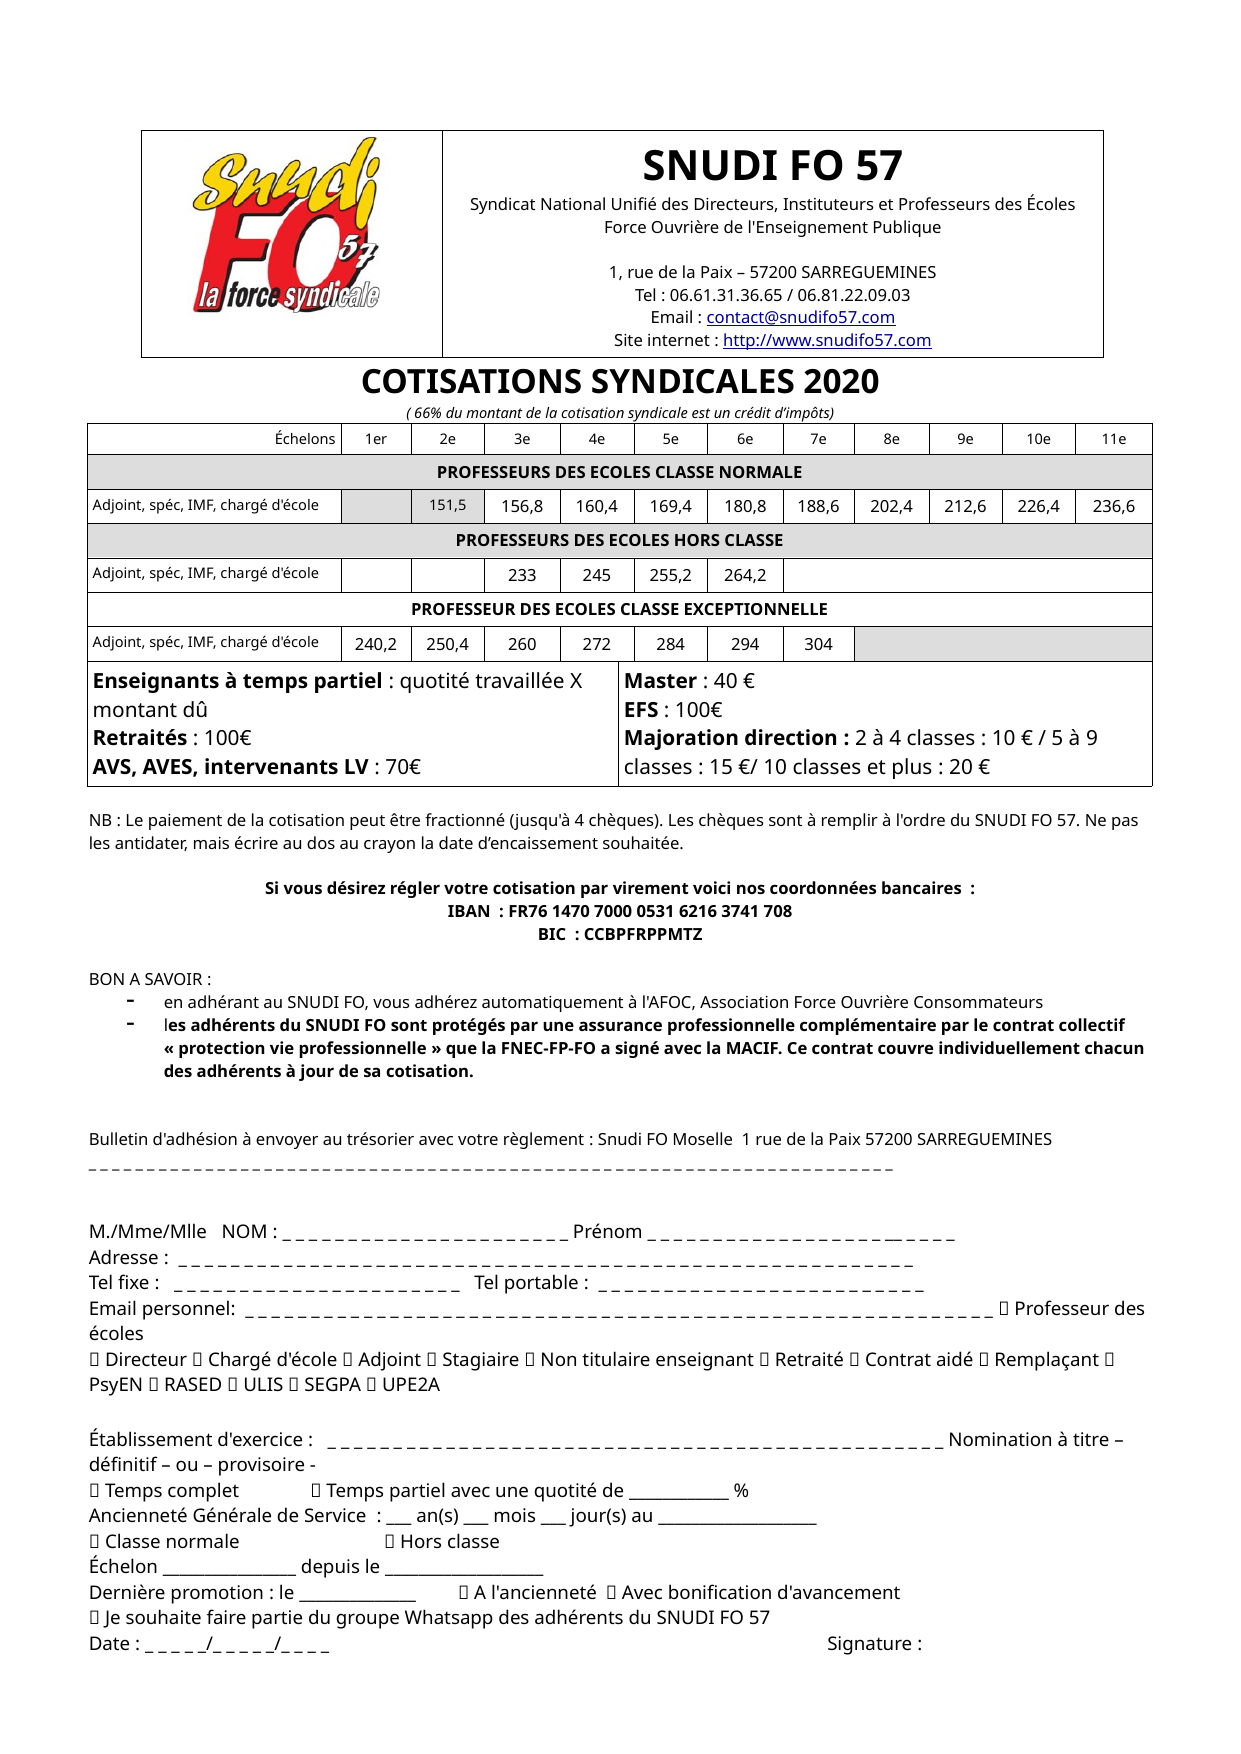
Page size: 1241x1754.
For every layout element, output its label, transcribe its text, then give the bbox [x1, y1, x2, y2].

text Date : _ _ _ _ _/_ _ _ _ _/_ _ _ _ Signature : [88, 1630, 1152, 1656]
text Ancienneté Générale de Service : ___ an(s) ___ mois ___ jour(s) au ___________________ [88, 1503, 1152, 1528]
table_cell 156,8 [485, 490, 560, 523]
table_header 11e [1076, 424, 1152, 454]
text BON A SAVOIR : [88, 968, 1152, 991]
table_cell [342, 559, 411, 592]
text IBAN : FR76 1470 7000 0531 6216 3741 708 [88, 900, 1152, 922]
text  Je souhaite faire partie du groupe Whatsapp des adhérents du SNUDI FO 57 [88, 1605, 1152, 1630]
table_cell 245 [561, 559, 634, 592]
table_cell Adjoint, spéc, IMF, chargé d'école [88, 490, 341, 523]
table_cell [855, 627, 1152, 661]
table_cell 212,6 [930, 490, 1002, 523]
table_cell 169,4 [635, 490, 707, 523]
text NB : Le paiement de la cotisation peut être fractionné (jusqu'à 4 chèques). Les chèques sont à remplir à l'ordre du SNUDI FO 57. Ne pas les antidater, mais écrire au dos au crayon la date d’encaissement souhaitée. [88, 809, 1152, 854]
table_cell 151,5 [412, 490, 484, 523]
table_cell 304 [784, 627, 854, 661]
table_cell 180,8 [708, 490, 783, 523]
table_header 9e [930, 424, 1002, 454]
text Bulletin d'adhésion à envoyer au trésorier avec votre règlement : Snudi FO Moselle 1 rue de la Paix 57200 SARREGUEMINES [88, 1128, 1152, 1151]
table_header 4e [561, 424, 634, 454]
table_header SNUDI FO 57 Syndicat National Unifié des Directeurs, Instituteurs et Professeurs des Écoles Force Ouvrière de l'Enseignement Publique 1, rue de la Paix – 57200 SARREGUEMINES Tel : 06.61.31.36.65 / 06.81.22.09.03 Email : contact@snudifo57.com Site internet : http://www.snudifo57.com [443, 131, 1103, 357]
text Si vous désirez régler votre cotisation par virement voici nos coordonnées bancaires : [88, 877, 1152, 900]
table_cell 284 [635, 627, 707, 661]
list en adhérant au SNUDI FO, vous adhérez automatiquement à l'AFOC, Association Force Ouvrière Consommateurs [126, 991, 1152, 1014]
text M./Mme/Mlle NOM : _ _ _ _ _ _ _ _ _ _ _ _ _ _ _ _ _ _ _ _ _ _ Prénom _ _ _ _ _ _ _ _ _ _ _ _ _ _ _ _ _ _ __ _ _ _ _ [88, 1219, 1152, 1244]
table_cell 188,6 [784, 490, 854, 523]
text BIC : CCBPFRPPMTZ [88, 922, 1152, 945]
text  Classe normale  Hors classe [88, 1528, 1152, 1554]
text Échelon ________________ depuis le ___________________ [88, 1554, 1152, 1579]
table_cell [412, 559, 484, 592]
table_cell 272 [561, 627, 634, 661]
table_header 8e [855, 424, 929, 454]
table_cell [784, 559, 1152, 592]
table_header 3e [485, 424, 560, 454]
text _ _ _ _ _ _ _ _ _ _ _ _ _ _ _ _ _ _ _ _ _ _ _ _ _ _ _ _ _ _ _ _ _ _ _ _ _ _ _ _ _ _ _ _ _ _ _ _ _ _ _ _ _ _ _ _ _ _ _ _ _ _ _ _ _ _ _ _ _ [88, 1151, 1152, 1173]
table_header 10e [1003, 424, 1075, 454]
table_header [142, 131, 442, 357]
text Email personnel: _ _ _ _ _ _ _ _ _ _ _ _ _ _ _ _ _ _ _ _ _ _ _ _ _ _ _ _ _ _ _ _ _ _ _ _ _ _ _ _ _ _ _ _ _ _ _ _ _ _ _ _ _ _ _ _ _  Professeur des écoles [88, 1295, 1152, 1346]
table_cell Enseignants à temps partiel : quotité travaillée X montant dû Retraités : 100€ AVS, AVES, intervenants LV : 70€ [88, 662, 618, 786]
table_header 1er [342, 424, 411, 454]
text Dernière promotion : le ______________  A l'ancienneté  Avec bonification d'avancement [88, 1579, 1152, 1605]
text Adresse : _ _ _ _ _ _ _ _ _ _ _ _ _ _ _ _ _ _ _ _ _ _ _ _ _ _ _ _ _ _ _ _ _ _ _ _ _ _ _ _ _ _ _ _ _ _ _ _ _ _ _ _ _ _ _ _ [88, 1244, 1152, 1270]
text ( 66% du montant de la cotisation syndicale est un crédit d’impôts) [88, 403, 1152, 423]
table_cell 264,2 [708, 559, 783, 592]
table_header Échelons [88, 424, 341, 454]
table_cell 226,4 [1003, 490, 1075, 523]
text Établissement d'exercice : _ _ _ _ _ _ _ _ _ _ _ _ _ _ _ _ _ _ _ _ _ _ _ _ _ _ _ _ _ _ _ _ _ _ _ _ _ _ _ _ _ _ _ _ _ _ _ Nomination à titre – définitif – ou – provisoire - [88, 1426, 1152, 1477]
table_cell 233 [485, 559, 560, 592]
table_header 5e [635, 424, 707, 454]
table_cell PROFESSEURS DES ECOLES HORS CLASSE [88, 524, 1152, 557]
table_cell 202,4 [855, 490, 929, 523]
table_cell 260 [485, 627, 560, 661]
picture [187, 136, 396, 321]
table_cell 160,4 [561, 490, 634, 523]
table_cell 255,2 [635, 559, 707, 592]
table_cell PROFESSEUR DES ECOLES CLASSE EXCEPTIONNELLE [88, 593, 1152, 626]
table_cell Adjoint, spéc, IMF, chargé d'école [88, 559, 341, 592]
table_cell 250,4 [412, 627, 484, 661]
table_header 2e [412, 424, 484, 454]
list les adhérents du SNUDI FO sont protégés par une assurance professionnelle complémentaire par le contrat collectif « protection vie professionnelle » que la FNEC-FP-FO a signé avec la MACIF. Ce contrat couvre individuellement chacun des adhérents à jour de sa cotisation. [126, 1014, 1152, 1082]
table_cell PROFESSEURS DES ECOLES CLASSE NORMALE [88, 455, 1152, 489]
table_header 7e [784, 424, 854, 454]
text  Temps complet  Temps partiel avec une quotité de ____________ % [88, 1477, 1152, 1503]
table_cell Adjoint, spéc, IMF, chargé d'école [88, 627, 341, 661]
table_cell Master : 40 € EFS : 100€ Majoration direction : 2 à 4 classes : 10 € / 5 à 9 classes : 15 €/ 10 classes et plus : 20 € [619, 662, 1152, 786]
text Tel fixe : _ _ _ _ _ _ _ _ _ _ _ _ _ _ _ _ _ _ _ _ _ _ Tel portable : _ _ _ _ _ _ _ _ _ _ _ _ _ _ _ _ _ _ _ _ _ _ _ _ _ [88, 1270, 1152, 1295]
table_cell 236,6 [1076, 490, 1152, 523]
table_cell 240,2 [342, 627, 411, 661]
table_header 6e [708, 424, 783, 454]
table_cell 294 [708, 627, 783, 661]
table_cell [342, 490, 411, 523]
text COTISATIONS SYNDICALES 2020 [88, 357, 1152, 403]
text  Directeur  Chargé d'école  Adjoint  Stagiaire  Non titulaire enseignant  Retraité  Contrat aidé  Remplaçant  PsyEN  RASED  ULIS  SEGPA  UPE2A [88, 1346, 1152, 1397]
